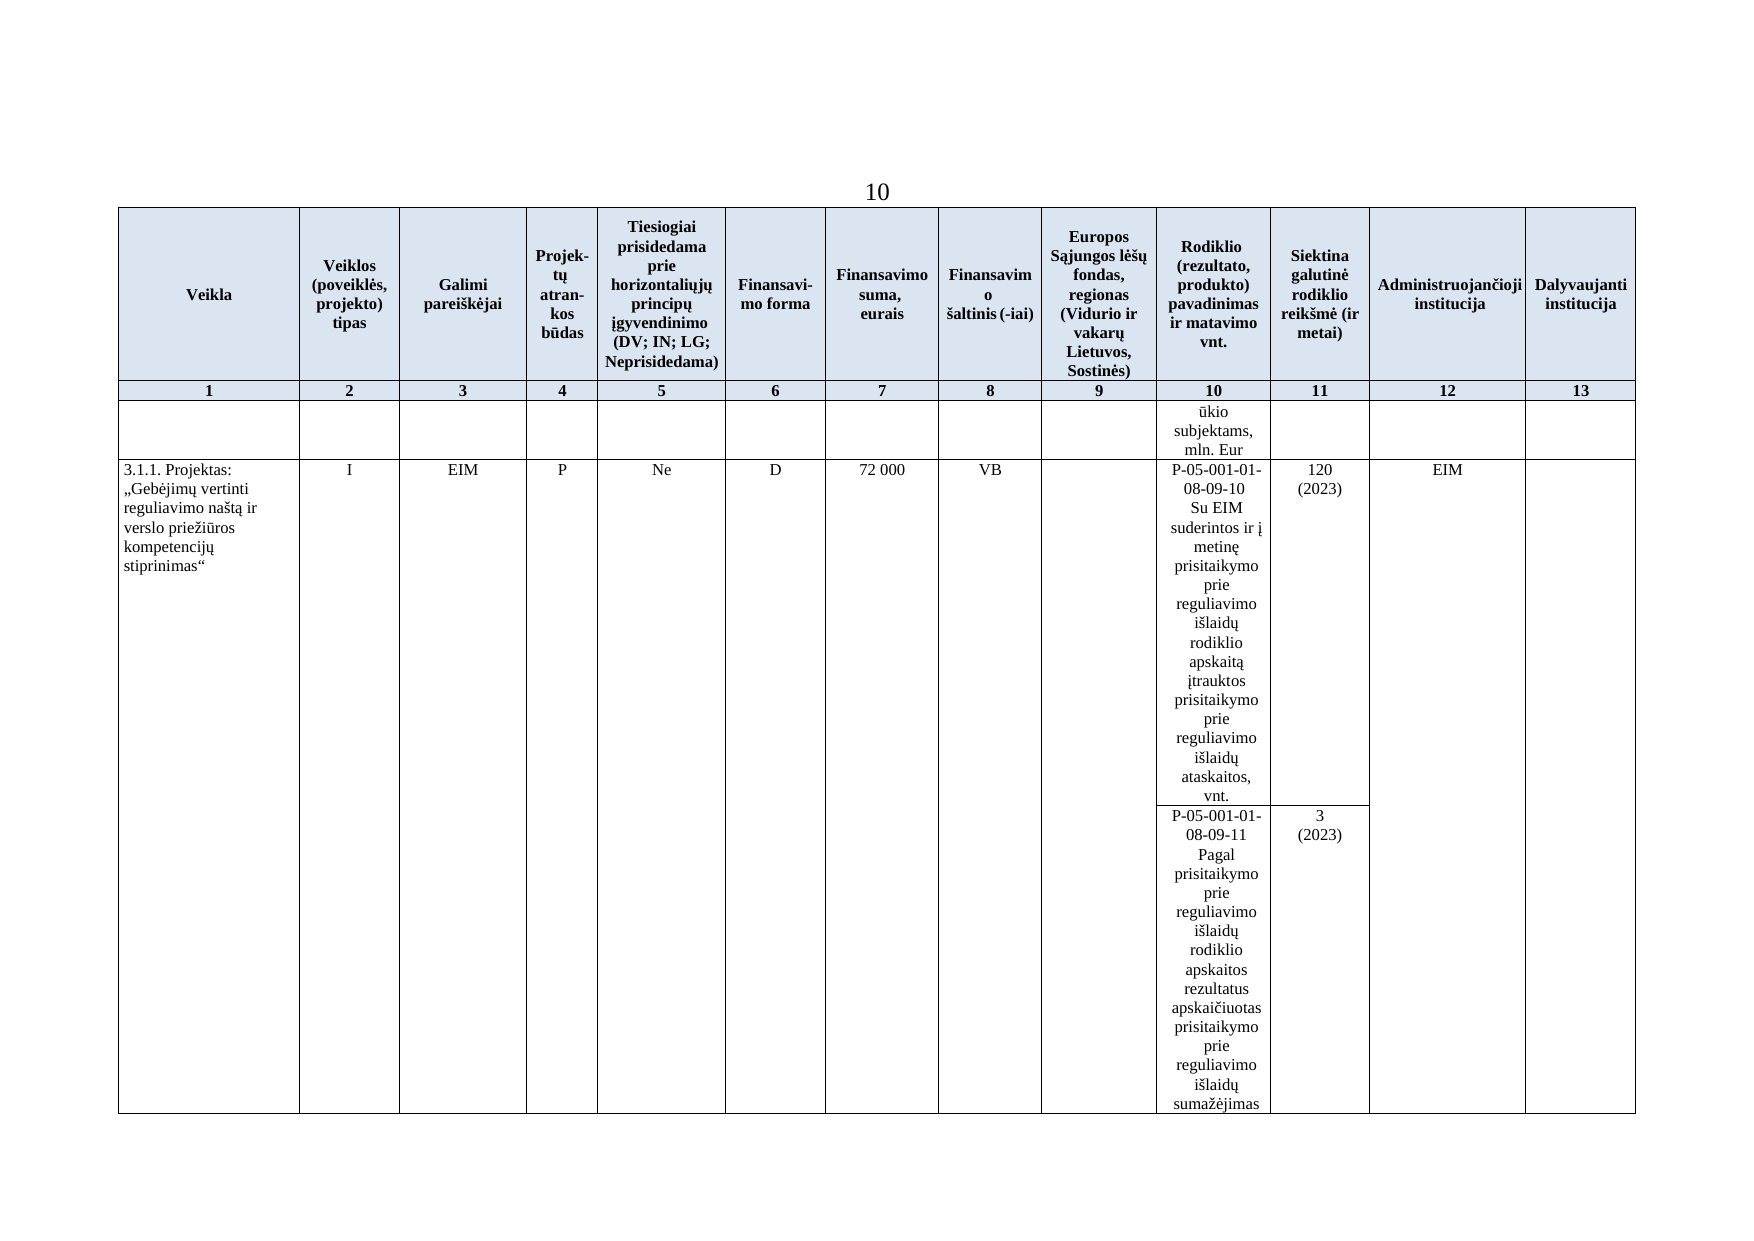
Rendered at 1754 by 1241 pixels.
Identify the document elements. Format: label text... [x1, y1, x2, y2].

table_cell 13 [1526, 381, 1635, 400]
table_cell I [300, 460, 399, 1113]
table_cell [119, 401, 299, 459]
table_cell EIM [400, 460, 526, 1113]
table_cell 11 [1271, 381, 1369, 400]
table_cell 3 [400, 381, 526, 400]
table_header Dalyvaujanti institucija [1526, 208, 1635, 380]
table_header Europos Sąjungos lėšų fondas, regionas (Vidurio ir vakarų Lietuvos, Sostinės) [1042, 208, 1156, 380]
table_cell [400, 401, 526, 459]
table_cell [1526, 401, 1635, 459]
table_cell [1526, 460, 1635, 1113]
table_cell [1042, 401, 1156, 459]
table_cell 6 [726, 381, 825, 400]
table_cell 3.1.1. Projektas: „Gebėjimų vertinti reguliavimo naštą ir verslo priežiūros kompetencijų stiprinimas“ [119, 460, 299, 1113]
table_header Projek-tų atran-kos būdas [527, 208, 597, 380]
table_cell [598, 401, 725, 459]
table_cell P [527, 460, 597, 1113]
table_cell 7 [826, 381, 938, 400]
table_header Administruojančioji institucija [1370, 208, 1525, 380]
table_cell 12 [1370, 381, 1525, 400]
table_cell EIM [1370, 460, 1525, 1113]
table_cell P-05-001-01-08-09-11 Pagal prisitaikymo prie reguliavimo išlaidų rodiklio apskaitos rezultatus apskaičiuotas prisitaikymo prie reguliavimo išlaidų sumažėjimas [1157, 806, 1270, 1113]
table_cell 120 (2023) [1271, 460, 1369, 805]
table_cell [1042, 460, 1156, 1113]
table_cell 5 [598, 381, 725, 400]
table_cell [939, 401, 1041, 459]
table_cell 9 [1042, 381, 1156, 400]
table_cell Ne [598, 460, 725, 1113]
table_header Veiklos (poveiklės, projekto) tipas [300, 208, 399, 380]
table_cell 4 [527, 381, 597, 400]
table_header Galimi pareiškėjai [400, 208, 526, 380]
table_header Tiesiogiai prisidedama prie horizontaliųjų principų įgyvendinimo (DV; IN; LG; Neprisidedama) [598, 208, 725, 380]
table_header Finansavimo suma, eurais [826, 208, 938, 380]
table_header Finansavi-mo forma [726, 208, 825, 380]
table_cell [1370, 401, 1525, 459]
table_cell 72 000 [826, 460, 938, 1113]
table_header Siektina galutinė rodiklio reikšmė (ir metai) [1271, 208, 1369, 380]
table_cell 8 [939, 381, 1041, 400]
table_cell 10 [1157, 381, 1270, 400]
table_header Rodiklio (rezultato, produkto) pavadinimas ir matavimo vnt. [1157, 208, 1270, 380]
table_cell VB [939, 460, 1041, 1113]
table_cell 3 (2023) [1271, 806, 1369, 1113]
table_cell [726, 401, 825, 459]
table_cell [1271, 401, 1369, 459]
table_header Veikla [119, 208, 299, 380]
table_cell D [726, 460, 825, 1113]
table_cell 1 [119, 381, 299, 400]
table_cell P-05-001-01-08-09-10 Su EIM suderintos ir į metinę prisitaikymo prie reguliavimo išlaidų rodiklio apskaitą įtrauktos prisitaikymo prie reguliavimo išlaidų ataskaitos, vnt. [1157, 460, 1270, 805]
table_cell [826, 401, 938, 459]
table_cell [300, 401, 399, 459]
table_cell 2 [300, 381, 399, 400]
table_header Finansavimo šaltinis (-iai) [939, 208, 1041, 380]
table_cell [527, 401, 597, 459]
table_cell ūkio subjektams, mln. Eur [1157, 401, 1270, 459]
